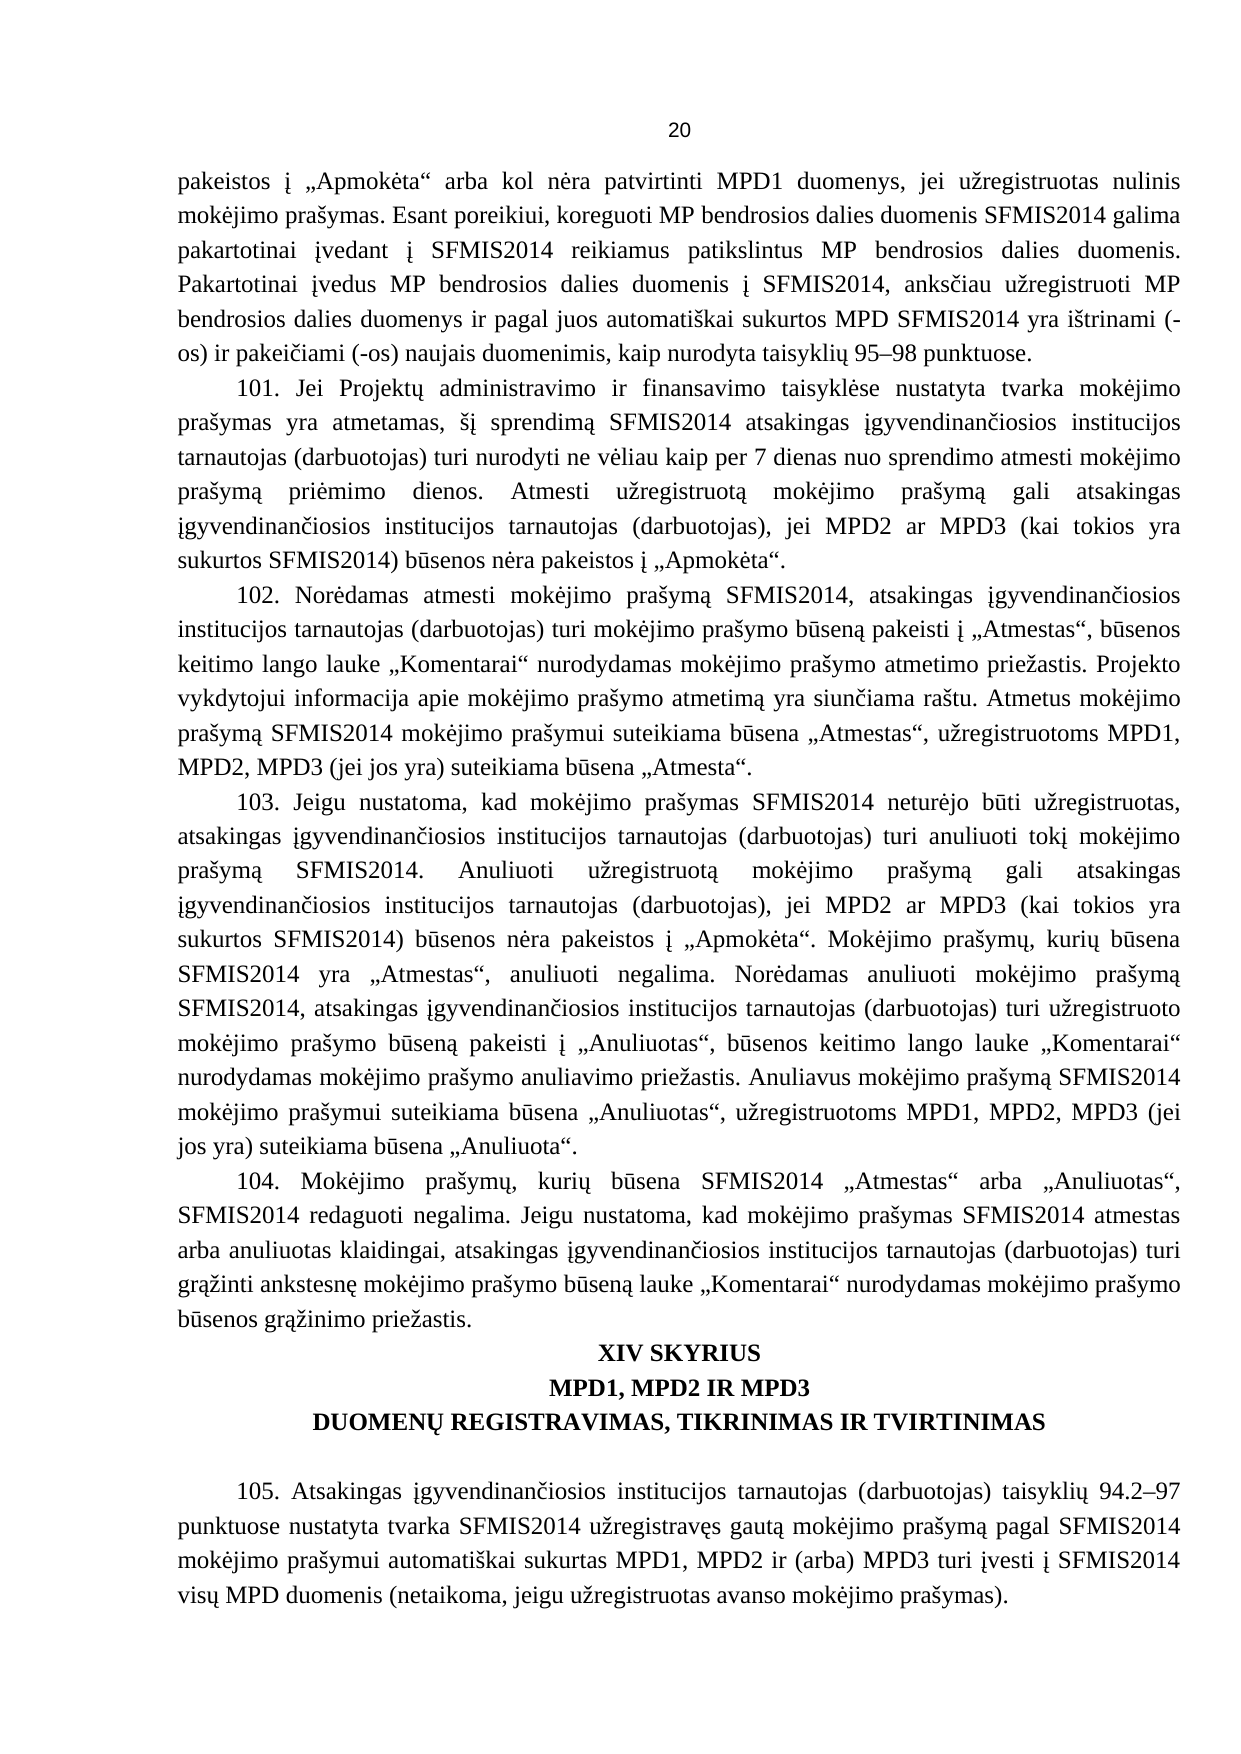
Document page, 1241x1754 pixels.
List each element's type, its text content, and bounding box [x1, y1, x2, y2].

text MPD1, MPD2 IR MPD3 DUOMENŲ REGISTRAVIMAS, TIKRINIMAS IR TVIRTINIMAS [177, 1373, 1181, 1436]
text 105. Atsakingas įgyvendinančiosios institucijos tarnautojas (darbuotojas) taisyklių 94.2–97 punktuose nustatyta tvarka SFMIS2014 užregistravęs gautą mokėjimo prašymą pagal SFMIS2014 mokėjimo prašymui automatiškai sukurtas MPD1, MPD2 ir (arba) MPD3 turi įvesti į SFMIS2014 visų MPD duomenis (netaikoma, jeigu užregistruotas avanso mokėjimo prašymas). [177, 1476, 1181, 1608]
text 101. Jei Projektų administravimo ir finansavimo taisyklėse nustatyta tvarka mokėjimo prašymas yra atmetamas, šį sprendimą SFMIS2014 atsakingas įgyvendinančiosios institucijos tarnautojas (darbuotojas) turi nurodyti ne vėliau kaip per 7 dienas nuo sprendimo atmesti mokėjimo prašymą priėmimo dienos. Atmesti užregistruotą mokėjimo prašymą gali atsakingas įgyvendinančiosios institucijos tarnautojas (darbuotojas), jei MPD2 ar MPD3 (kai tokios yra sukurtos SFMIS2014) būsenos nėra pakeistos į „Apmokėta“. [177, 373, 1181, 574]
text 104. Mokėjimo prašymų, kurių būsena SFMIS2014 „Atmestas“ arba „Anuliuotas“, SFMIS2014 redaguoti negalima. Jeigu nustatoma, kad mokėjimo prašymas SFMIS2014 atmestas arba anuliuotas klaidingai, atsakingas įgyvendinančiosios institucijos tarnautojas (darbuotojas) turi grąžinti ankstesnę mokėjimo prašymo būseną lauke „Komentarai“ nurodydamas mokėjimo prašymo būsenos grąžinimo priežastis. [177, 1166, 1181, 1333]
text XIV SKYRIUS [177, 1338, 1181, 1367]
text 102. Norėdamas atmesti mokėjimo prašymą SFMIS2014, atsakingas įgyvendinančiosios institucijos tarnautojas (darbuotojas) turi mokėjimo prašymo būseną pakeisti į „Atmestas“, būsenos keitimo lango lauke „Komentarai“ nurodydamas mokėjimo prašymo atmetimo priežastis. Projekto vykdytojui informacija apie mokėjimo prašymo atmetimą yra siunčiama raštu. Atmetus mokėjimo prašymą SFMIS2014 mokėjimo prašymui suteikiama būsena „Atmestas“, užregistruotoms MPD1, MPD2, MPD3 (jei jos yra) suteikiama būsena „Atmesta“. [177, 580, 1181, 781]
text pakeistos į „Apmokėta“ arba kol nėra patvirtinti MPD1 duomenys, jei užregistruotas nulinis mokėjimo prašymas. Esant poreikiui, koreguoti MP bendrosios dalies duomenis SFMIS2014 galima pakartotinai įvedant į SFMIS2014 reikiamus patikslintus MP bendrosios dalies duomenis. Pakartotinai įvedus MP bendrosios dalies duomenis į SFMIS2014, anksčiau užregistruoti MP bendrosios dalies duomenys ir pagal juos automatiškai sukurtos MPD SFMIS2014 yra ištrinami (-os) ir pakeičiami (-os) naujais duomenimis, kaip nurodyta taisyklių 95–98 punktuose. [177, 166, 1181, 367]
text 103. Jeigu nustatoma, kad mokėjimo prašymas SFMIS2014 neturėjo būti užregistruotas, atsakingas įgyvendinančiosios institucijos tarnautojas (darbuotojas) turi anuliuoti tokį mokėjimo prašymą SFMIS2014. Anuliuoti užregistruotą mokėjimo prašymą gali atsakingas įgyvendinančiosios institucijos tarnautojas (darbuotojas), jei MPD2 ar MPD3 (kai tokios yra sukurtos SFMIS2014) būsenos nėra pakeistos į „Apmokėta“. Mokėjimo prašymų, kurių būsena SFMIS2014 yra „Atmestas“, anuliuoti negalima. Norėdamas anuliuoti mokėjimo prašymą SFMIS2014, atsakingas įgyvendinančiosios institucijos tarnautojas (darbuotojas) turi užregistruoto mokėjimo prašymo būseną pakeisti į „Anuliuotas“, būsenos keitimo lango lauke „Komentarai“ nurodydamas mokėjimo prašymo anuliavimo priežastis. Anuliavus mokėjimo prašymą SFMIS2014 mokėjimo prašymui suteikiama būsena „Anuliuotas“, užregistruotoms MPD1, MPD2, MPD3 (jei jos yra) suteikiama būsena „Anuliuota“. [177, 787, 1181, 1160]
